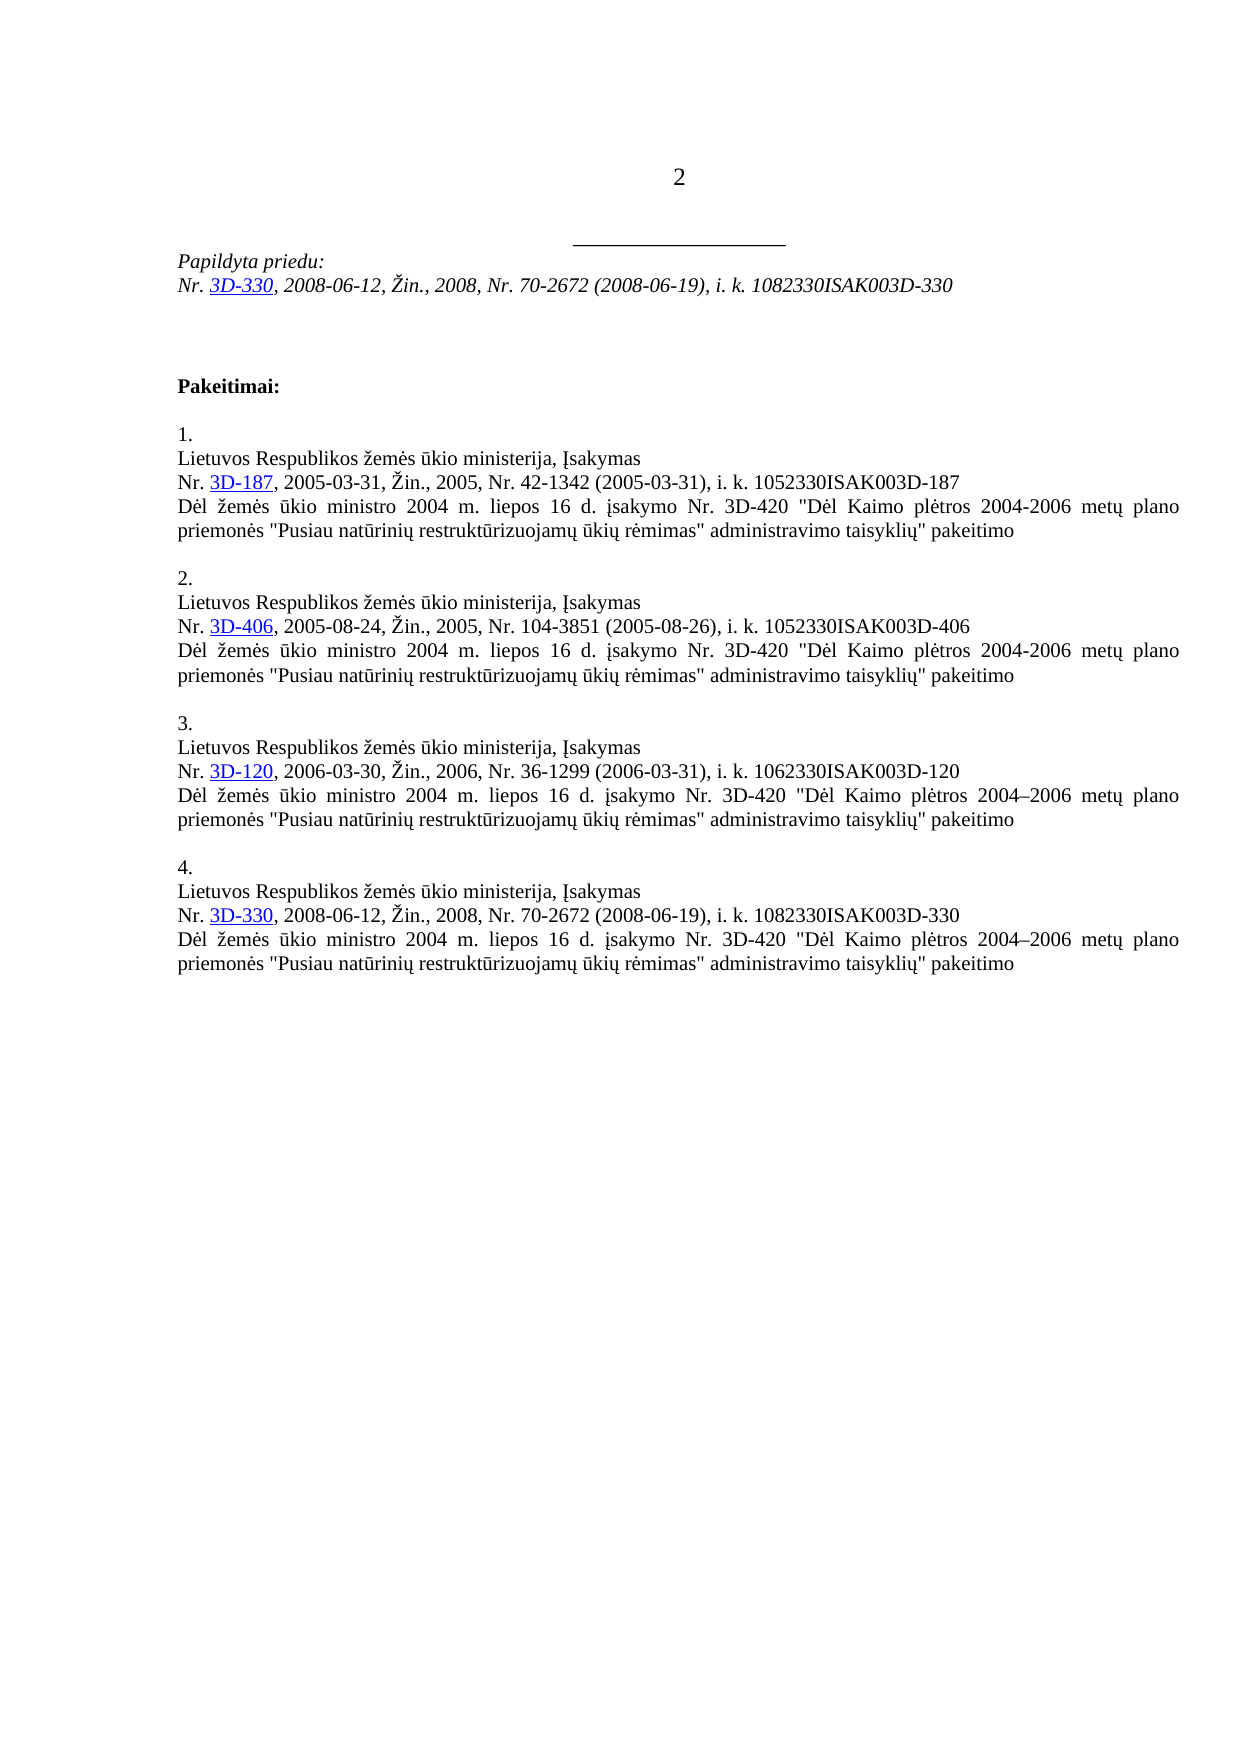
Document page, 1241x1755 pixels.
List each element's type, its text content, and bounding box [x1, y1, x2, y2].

text 2. [177, 566, 1181, 590]
text Nr. 3D-330, 2008-06-12, Žin., 2008, Nr. 70-2672 (2008-06-19), i. k. 1082330ISAK003D-330 [177, 273, 1181, 297]
text Dėl žemės ūkio ministro 2004 m. liepos 16 d. įsakymo Nr. 3D-420 "Dėl Kaimo plėtros 2004–2006 metų plano priemonės "Pusiau natūrinių restruktūrizuojamų ūkių rėmimas" administravimo taisyklių" pakeitimo [177, 783, 1181, 831]
text Pakeitimai: [177, 374, 1181, 398]
text _________________ [177, 220, 1181, 249]
text Lietuvos Respublikos žemės ūkio ministerija, Įsakymas [177, 446, 1181, 470]
text 4. [177, 855, 1181, 879]
text Lietuvos Respublikos žemės ūkio ministerija, Įsakymas [177, 590, 1181, 614]
text Lietuvos Respublikos žemės ūkio ministerija, Įsakymas [177, 735, 1181, 759]
text Nr. 3D-120, 2006-03-30, Žin., 2006, Nr. 36-1299 (2006-03-31), i. k. 1062330ISAK003D-120 [177, 759, 1181, 783]
text 3. [177, 711, 1181, 735]
text Dėl žemės ūkio ministro 2004 m. liepos 16 d. įsakymo Nr. 3D-420 "Dėl Kaimo plėtros 2004–2006 metų plano priemonės "Pusiau natūrinių restruktūrizuojamų ūkių rėmimas" administravimo taisyklių" pakeitimo [177, 927, 1181, 975]
text 1. [177, 422, 1181, 446]
text Nr. 3D-187, 2005-03-31, Žin., 2005, Nr. 42-1342 (2005-03-31), i. k. 1052330ISAK003D-187 [177, 470, 1181, 494]
text Nr. 3D-330, 2008-06-12, Žin., 2008, Nr. 70-2672 (2008-06-19), i. k. 1082330ISAK003D-330 [177, 903, 1181, 927]
text Lietuvos Respublikos žemės ūkio ministerija, Įsakymas [177, 879, 1181, 903]
text Papildyta priedu: [177, 249, 1181, 273]
text Dėl žemės ūkio ministro 2004 m. liepos 16 d. įsakymo Nr. 3D-420 "Dėl Kaimo plėtros 2004-2006 metų plano priemonės "Pusiau natūrinių restruktūrizuojamų ūkių rėmimas" administravimo taisyklių" pakeitimo [177, 638, 1181, 687]
text Dėl žemės ūkio ministro 2004 m. liepos 16 d. įsakymo Nr. 3D-420 "Dėl Kaimo plėtros 2004-2006 metų plano priemonės "Pusiau natūrinių restruktūrizuojamų ūkių rėmimas" administravimo taisyklių" pakeitimo [177, 494, 1181, 542]
text Nr. 3D-406, 2005-08-24, Žin., 2005, Nr. 104-3851 (2005-08-26), i. k. 1052330ISAK003D-406 [177, 614, 1181, 638]
